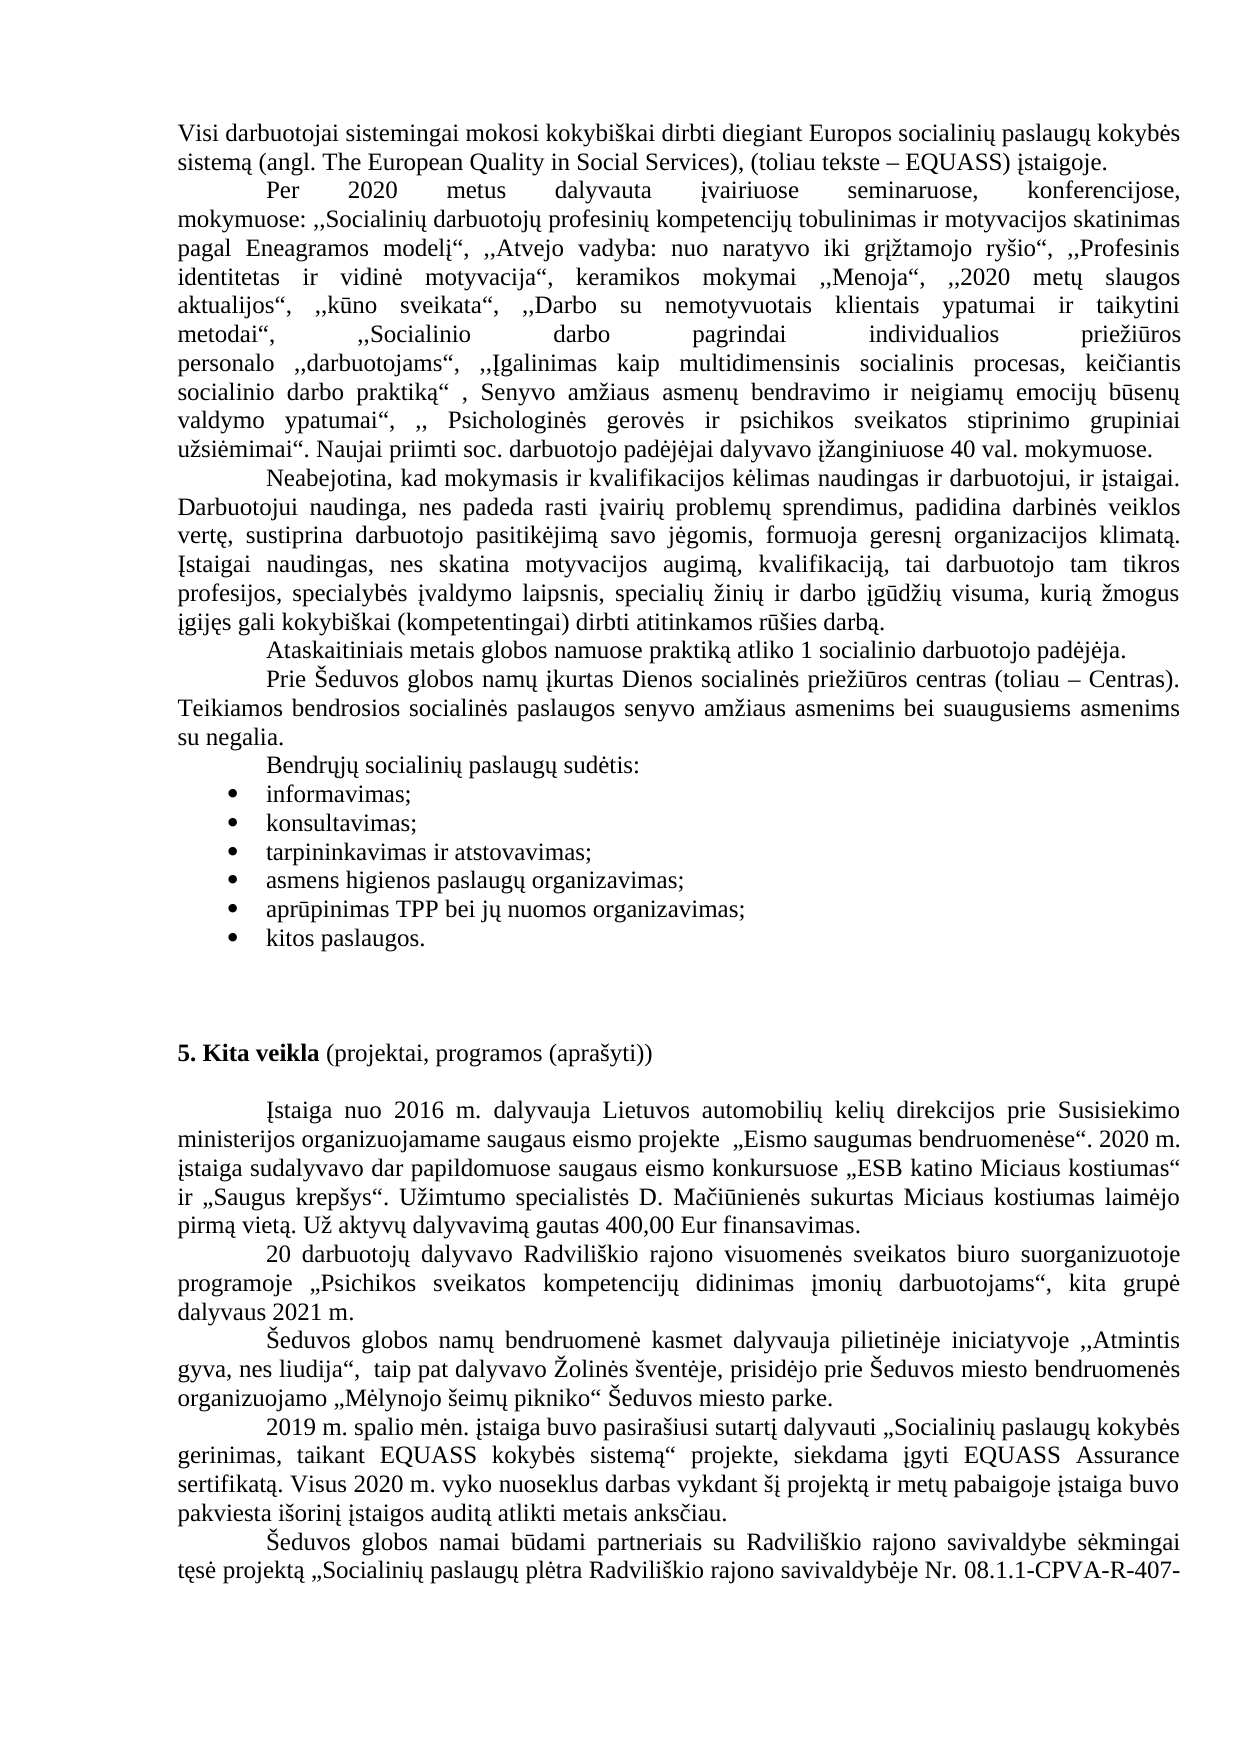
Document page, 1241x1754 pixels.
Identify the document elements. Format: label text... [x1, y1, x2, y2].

list asmens higienos paslaugų organizavimas; [215, 866, 1181, 894]
text Neabejotina, kad mokymasis ir kvalifikacijos kėlimas naudingas ir darbuotojui, ir įstaigai. Darbuotojui naudinga, nes padeda rasti įvairių problemų sprendimus, padidina darbinės veiklos vertę, sustiprina darbuotojo pasitikėjimą savo jėgomis, formuoja geresnį organizacijos klimatą. Įstaigai naudingas, nes skatina motyvacijos augimą, kvalifikaciją, tai darbuotojo tam tikros profesijos, specialybės įvaldymo laipsnis, specialių žinių ir darbo įgūdžių visuma, kurią žmogus įgijęs gali kokybiškai (kompetentingai) dirbti atitinkamos rūšies darbą. [177, 463, 1181, 636]
list aprūpinimas TPP bei jų nuomos organizavimas; [215, 894, 1181, 923]
text Visi darbuotojai sistemingai mokosi kokybiškai dirbti diegiant Europos socialinių paslaugų kokybės sistemą (angl. The European Quality in Social Services), (toliau tekste – EQUASS) įstaigoje. [177, 118, 1181, 176]
text Įstaiga nuo 2016 m. dalyvauja Lietuvos automobilių kelių direkcijos prie Susisiekimo ministerijos organizuojamame saugaus eismo projekte „Eismo saugumas bendruomenėse“. 2020 m. įstaiga sudalyvavo dar papildomuose saugaus eismo konkursuose „ESB katino Miciaus kostiumas“ ir „Saugus krepšys“. Užimtumo specialistės D. Mačiūnienės sukurtas Miciaus kostiumas laimėjo pirmą vietą. Už aktyvų dalyvavimą gautas 400,00 Eur finansavimas. [177, 1096, 1181, 1239]
text 5. Kita veikla (projektai, programos (aprašyti)) [177, 1038, 1181, 1067]
text Bendrųjų socialinių paslaugų sudėtis: [177, 751, 1181, 779]
list tarpininkavimas ir atstovavimas; [215, 837, 1181, 866]
list kitos paslaugos. [215, 923, 1181, 952]
text Prie Šeduvos globos namų įkurtas Dienos socialinės priežiūros centras (toliau – Centras). Teikiamos bendrosios socialinės paslaugos senyvo amžiaus asmenims bei suaugusiems asmenims su negalia. [177, 664, 1181, 751]
list konsultavimas; [215, 808, 1181, 837]
text Šeduvos globos namai būdami partneriais su Radviliškio rajono savivaldybe sėkmingai tęsė projektą „Socialinių paslaugų plėtra Radviliškio rajono savivaldybėje Nr. 08.1.1-CPVA-R-407- [177, 1527, 1181, 1584]
text 20 darbuotojų dalyvavo Radviliškio rajono visuomenės sveikatos biuro suorganizuotoje programoje „Psichikos sveikatos kompetencijų didinimas įmonių darbuotojams“, kita grupė dalyvaus 2021 m. [177, 1239, 1181, 1326]
text Šeduvos globos namų bendruomenė kasmet dalyvauja pilietinėje iniciatyvoje ,,Atmintis gyva, nes liudija“, taip pat dalyvavo Žolinės šventėje, prisidėjo prie Šeduvos miesto bendruomenės organizuojamo „Mėlynojo šeimų pikniko“ Šeduvos miesto parke. [177, 1326, 1181, 1412]
text 2019 m. spalio mėn. įstaiga buvo pasirašiusi sutartį dalyvauti „Socialinių paslaugų kokybės gerinimas, taikant EQUASS kokybės sistemą“ projekte, siekdama įgyti EQUASS Assurance sertifikatą. Visus 2020 m. vyko nuoseklus darbas vykdant šį projektą ir metų pabaigoje įstaiga buvo pakviesta išorinį įstaigos auditą atlikti metais anksčiau. [177, 1412, 1181, 1527]
text Ataskaitiniais metais globos namuose praktiką atliko 1 socialinio darbuotojo padėjėja. [177, 636, 1181, 664]
list informavimas; [215, 779, 1181, 808]
text Per 2020 metus dalyvauta įvairiuose seminaruose, konferencijose, mokymuose: ,,Socialinių darbuotojų profesinių kompetencijų tobulinimas ir motyvacijos skatinimas pagal Eneagramos modelį“, ,,Atvejo vadyba: nuo naratyvo iki grįžtamojo ryšio“, ,,Profesinis identitetas ir vidinė motyvacija“, keramikos mokymai ,,Menoja“, ,,2020 metų slaugos aktualijos“, ,,kūno sveikata“, ,,Darbo su nemotyvuotais klientais ypatumai ir taikytini metodai“, ,,Socialinio darbo pagrindai individualios priežiūros personalo ,,darbuotojams“, ,,Įgalinimas kaip multidimensinis socialinis procesas, keičiantis socialinio darbo praktiką“ , Senyvo amžiaus asmenų bendravimo ir neigiamų emocijų būsenų valdymo ypatumai“, ,, Psichologinės gerovės ir psichikos sveikatos stiprinimo grupiniai užsiėmimai“. Naujai priimti soc. darbuotojo padėjėjai dalyvavo įžanginiuose 40 val. mokymuose. [177, 176, 1181, 463]
